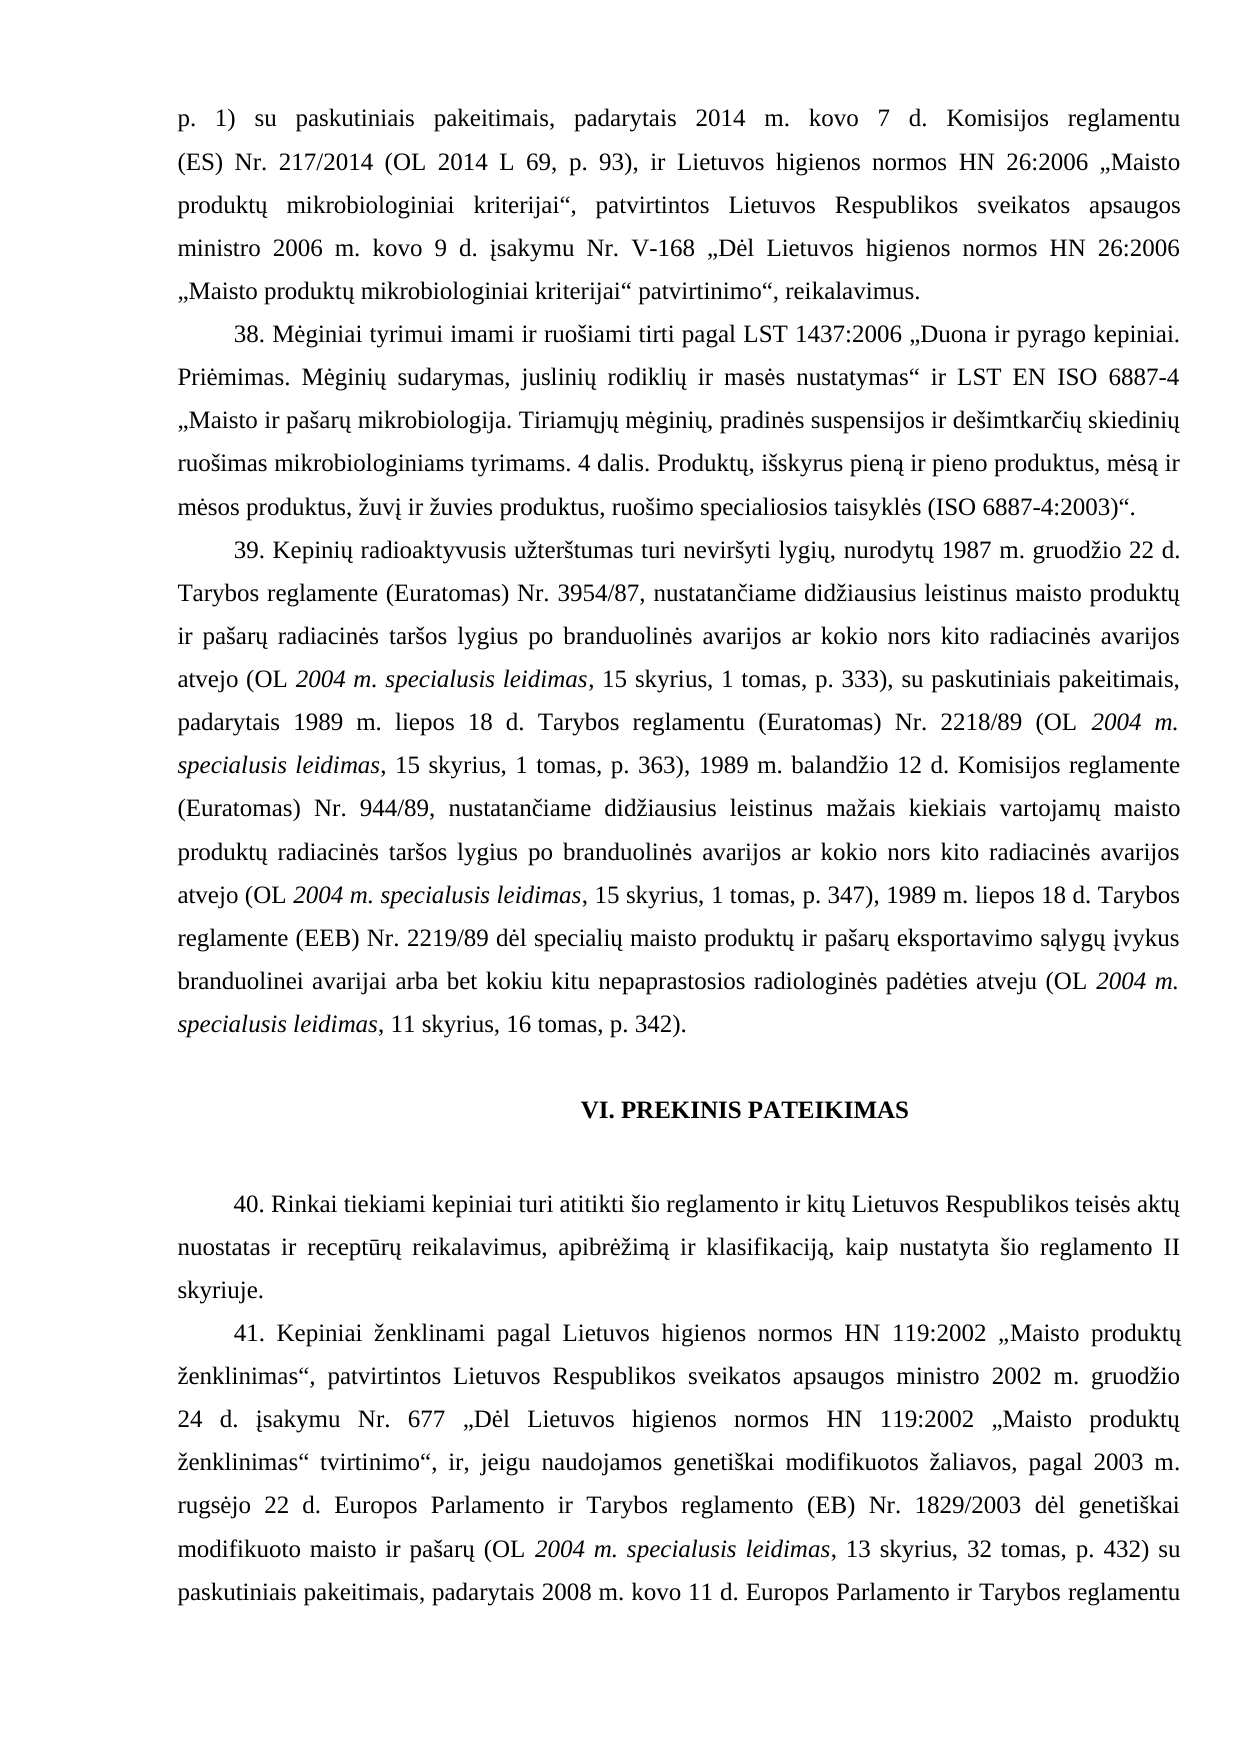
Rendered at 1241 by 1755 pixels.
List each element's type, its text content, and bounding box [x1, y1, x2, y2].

text 41. Kepiniai ženklinami pagal Lietuvos higienos normos HN 119:2002 „Maisto produktų ženklinimas“, patvirtintos Lietuvos Respublikos sveikatos apsaugos ministro 2002 m. gruodžio 24 d. įsakymu Nr. 677 „Dėl Lietuvos higienos normos HN 119:2002 „Maisto produktų ženklinimas“ tvirtinimo“, ir, jeigu naudojamos genetiškai modifikuotos žaliavos, pagal 2003 m. rugsėjo 22 d. Europos Parlamento ir Tarybos reglamento (EB) Nr. 1829/2003 dėl genetiškai modifikuoto maisto ir pašarų (OL 2004 m. specialusis leidimas, 13 skyrius, 32 tomas, p. 432) su paskutiniais pakeitimais, padarytais 2008 m. kovo 11 d. Europos Parlamento ir Tarybos reglamentu [177, 1318, 1181, 1606]
text 40. Rinkai tiekiami kepiniai turi atitikti šio reglamento ir kitų Lietuvos Respublikos teisės aktų nuostatas ir receptūrų reikalavimus, apibrėžimą ir klasifikaciją, kaip nustatyta šio reglamento II skyriuje. [177, 1189, 1181, 1304]
text p. 1) su paskutiniais pakeitimais, padarytais 2014 m. kovo 7 d. Komisijos reglamentu (ES) Nr. 217/2014 (OL 2014 L 69, p. 93), ir Lietuvos higienos normos HN 26:2006 „Maisto produktų mikrobiologiniai kriterijai“, patvirtintos Lietuvos Respublikos sveikatos apsaugos ministro 2006 m. kovo 9 d. įsakymu Nr. V-168 „Dėl Lietuvos higienos normos HN 26:2006 „Maisto produktų mikrobiologiniai kriterijai“ patvirtinimo“, reikalavimus. [177, 103, 1181, 305]
text VI. PREKINIS PATEIKIMAS [177, 1095, 1240, 1124]
text 38. Mėginiai tyrimui imami ir ruošiami tirti pagal LST 1437:2006 „Duona ir pyrago kepiniai. Priėmimas. Mėginių sudarymas, juslinių rodiklių ir masės nustatymas“ ir LST EN ISO 6887-4 „Maisto ir pašarų mikrobiologija. Tiriamųjų mėginių, pradinės suspensijos ir dešimtkarčių skiedinių ruošimas mikrobiologiniams tyrimams. 4 dalis. Produktų, išskyrus pieną ir pieno produktus, mėsą ir mėsos produktus, žuvį ir žuvies produktus, ruošimo specialiosios taisyklės (ISO 6887-4:2003)“. [177, 319, 1181, 520]
text 39. Kepinių radioaktyvusis užterštumas turi neviršyti lygių, nurodytų 1987 m. gruodžio 22 d. Tarybos reglamente (Euratomas) Nr. 3954/87, nustatančiame didžiausius leistinus maisto produktų ir pašarų radiacinės taršos lygius po branduolinės avarijos ar kokio nors kito radiacinės avarijos atvejo (OL 2004 m. specialusis leidimas, 15 skyrius, 1 tomas, p. 333), su paskutiniais pakeitimais, padarytais 1989 m. liepos 18 d. Tarybos reglamentu (Euratomas) Nr. 2218/89 (OL 2004 m. specialusis leidimas, 15 skyrius, 1 tomas, p. 363), 1989 m. balandžio 12 d. Komisijos reglamente (Euratomas) Nr. 944/89, nustatančiame didžiausius leistinus mažais kiekiais vartojamų maisto produktų radiacinės taršos lygius po branduolinės avarijos ar kokio nors kito radiacinės avarijos atvejo (OL 2004 m. specialusis leidimas, 15 skyrius, 1 tomas, p. 347), 1989 m. liepos 18 d. Tarybos reglamente (EEB) Nr. 2219/89 dėl specialių maisto produktų ir pašarų eksportavimo sąlygų įvykus branduolinei avarijai arba bet kokiu kitu nepaprastosios radiologinės padėties atveju (OL 2004 m. specialusis leidimas, 11 skyrius, 16 tomas, p. 342). [177, 535, 1181, 1038]
